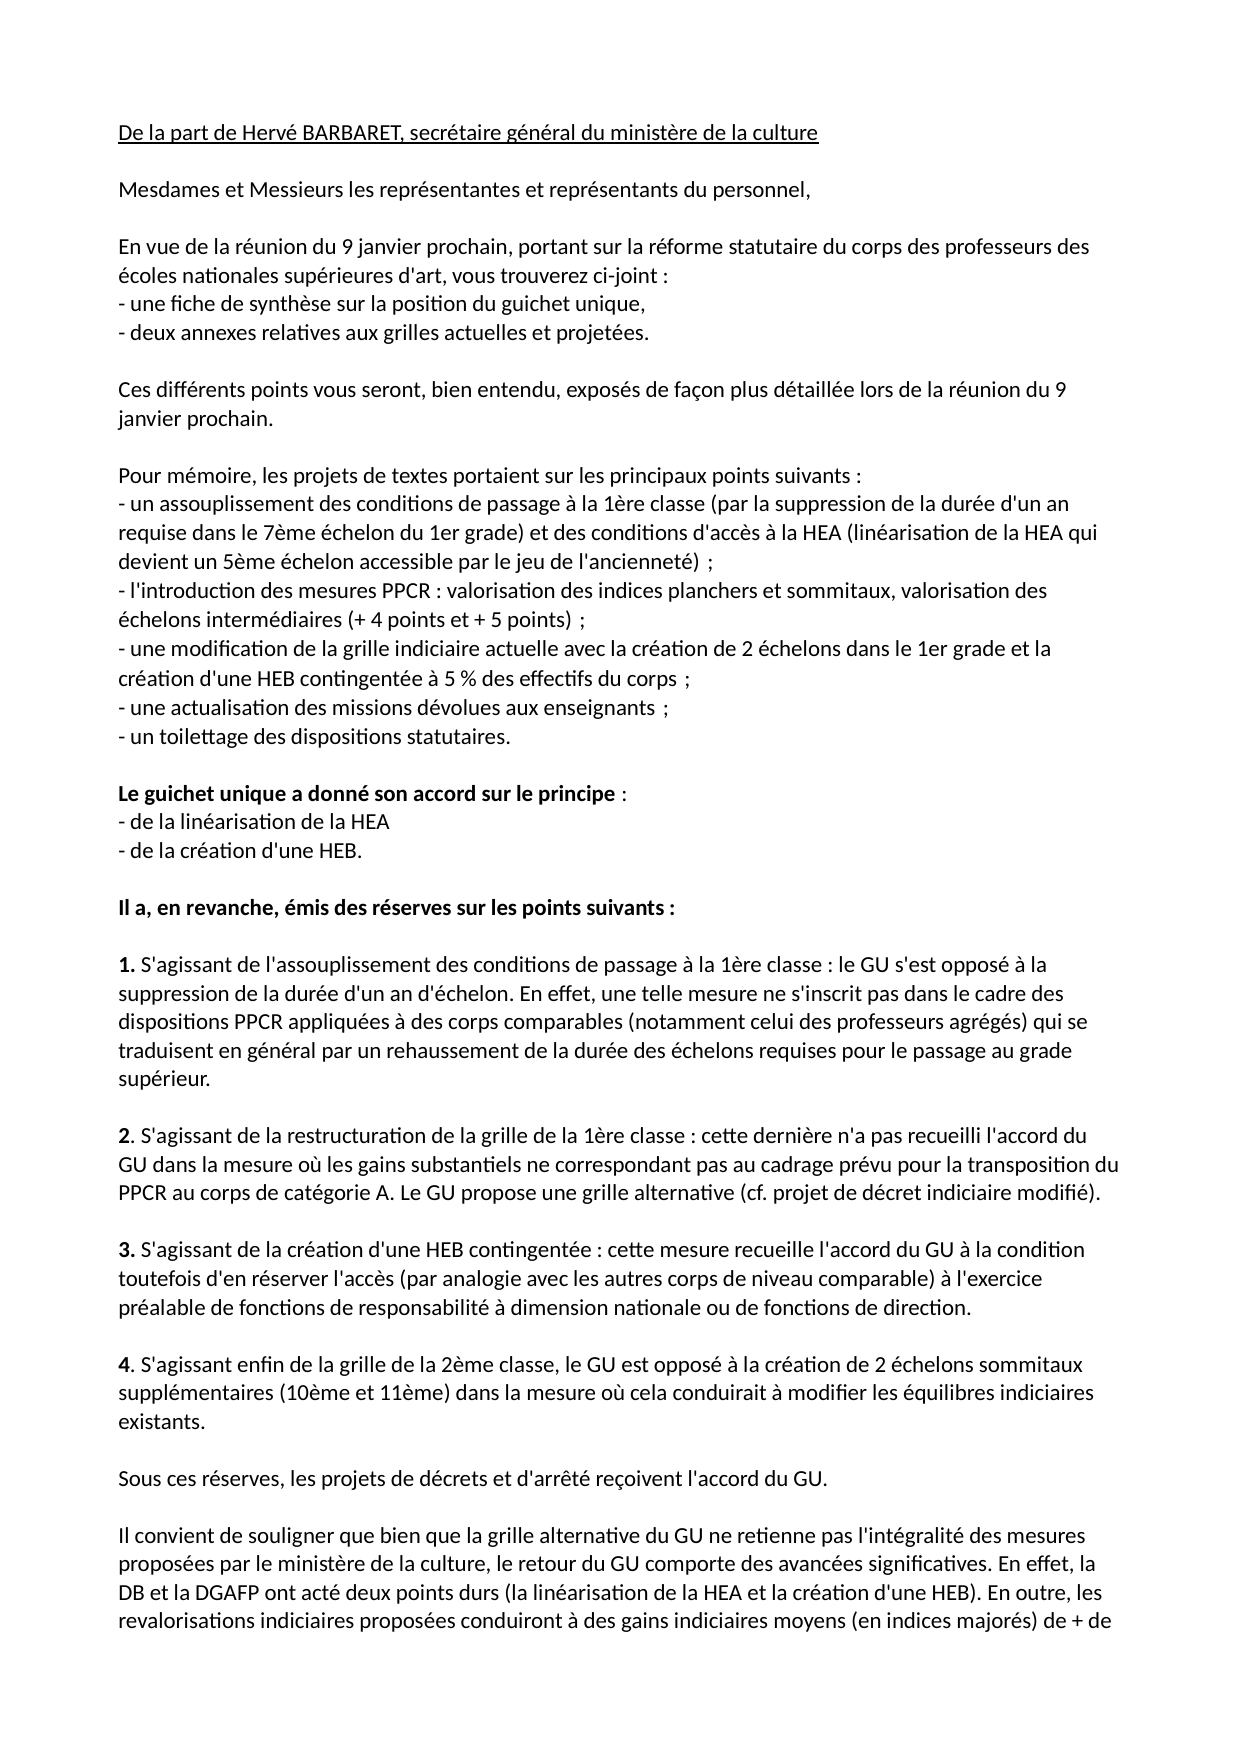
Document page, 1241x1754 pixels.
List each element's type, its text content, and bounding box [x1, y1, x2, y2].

text De la part de Hervé BARBARET, secrétaire général du ministère de la culture Mesdames et Messieurs les représentantes et représentants du personnel, En vue de la réunion du 9 janvier prochain, portant sur la réforme statutaire du corps des professeurs des écoles nationales supérieures d'art, vous trouverez ci-joint : - une fiche de synthèse sur la position du guichet unique, - deux annexes relatives aux grilles actuelles et projetées. Ces différents points vous seront, bien entendu, exposés de façon plus détaillée lors de la réunion du 9 janvier prochain. Pour mémoire, les projets de textes portaient sur les principaux points suivants : - un assouplissement des conditions de passage à la 1ère classe (par la suppression de la durée d'un an requise dans le 7ème échelon du 1er grade) et des conditions d'accès à la HEA (linéarisation de la HEA qui devient un 5ème échelon accessible par le jeu de l'ancienneté) ; - l'introduction des mesures PPCR : valorisation des indices planchers et sommitaux, valorisation des échelons intermédiaires (+ 4 points et + 5 points) ; - une modification de la grille indiciaire actuelle avec la création de 2 échelons dans le 1er grade et la création d'une HEB contingentée à 5 % des effectifs du corps ; - une actualisation des missions dévolues aux enseignants ; - un toilettage des dispositions statutaires. Le guichet unique a donné son accord sur le principe : - de la linéarisation de la HEA - de la création d'une HEB. Il a, en revanche, émis des réserves sur les points suivants : 1. S'agissant de l'assouplissement des conditions de passage à la 1ère classe : le GU s'est opposé à la suppression de la durée d'un an d'échelon. En effet, une telle mesure ne s'inscrit pas dans le cadre des dispositions PPCR appliquées à des corps comparables (notamment celui des professeurs agrégés) qui se traduisent en général par un rehaussement de la durée des échelons requises pour le passage au grade supérieur. 2. S'agissant de la restructuration de la grille de la 1ère classe : cette dernière n'a pas recueilli l'accord du GU dans la mesure où les gains substantiels ne correspondant pas au cadrage prévu pour la transposition du PPCR au corps de catégorie A. Le GU propose une grille alternative (cf. projet de décret indiciaire modifié). 3. S'agissant de la création d'une HEB contingentée : cette mesure recueille l'accord du GU à la condition toutefois d'en réserver l'accès (par analogie avec les autres corps de niveau comparable) à l'exercice préalable de fonctions de responsabilité à dimension nationale ou de fonctions de direction. 4. S'agissant enfin de la grille de la 2ème classe, le GU est opposé à la création de 2 échelons sommitaux supplémentaires (10ème et 11ème) dans la mesure où cela conduirait à modifier les équilibres indiciaires existants. Sous ces réserves, les projets de décrets et d'arrêté reçoivent l'accord du GU. Il convient de souligner que bien que la grille alternative du GU ne retienne pas l'intégralité des mesures proposées par le ministère de la culture, le retour du GU comporte des avancées significatives. En effet, la DB et la DGAFP ont acté deux points durs (la linéarisation de la HEA et la création d'une HEB). En outre, les revalorisations indiciaires proposées conduiront à des gains indiciaires moyens (en indices majorés) de + de [118, 118, 1122, 1635]
